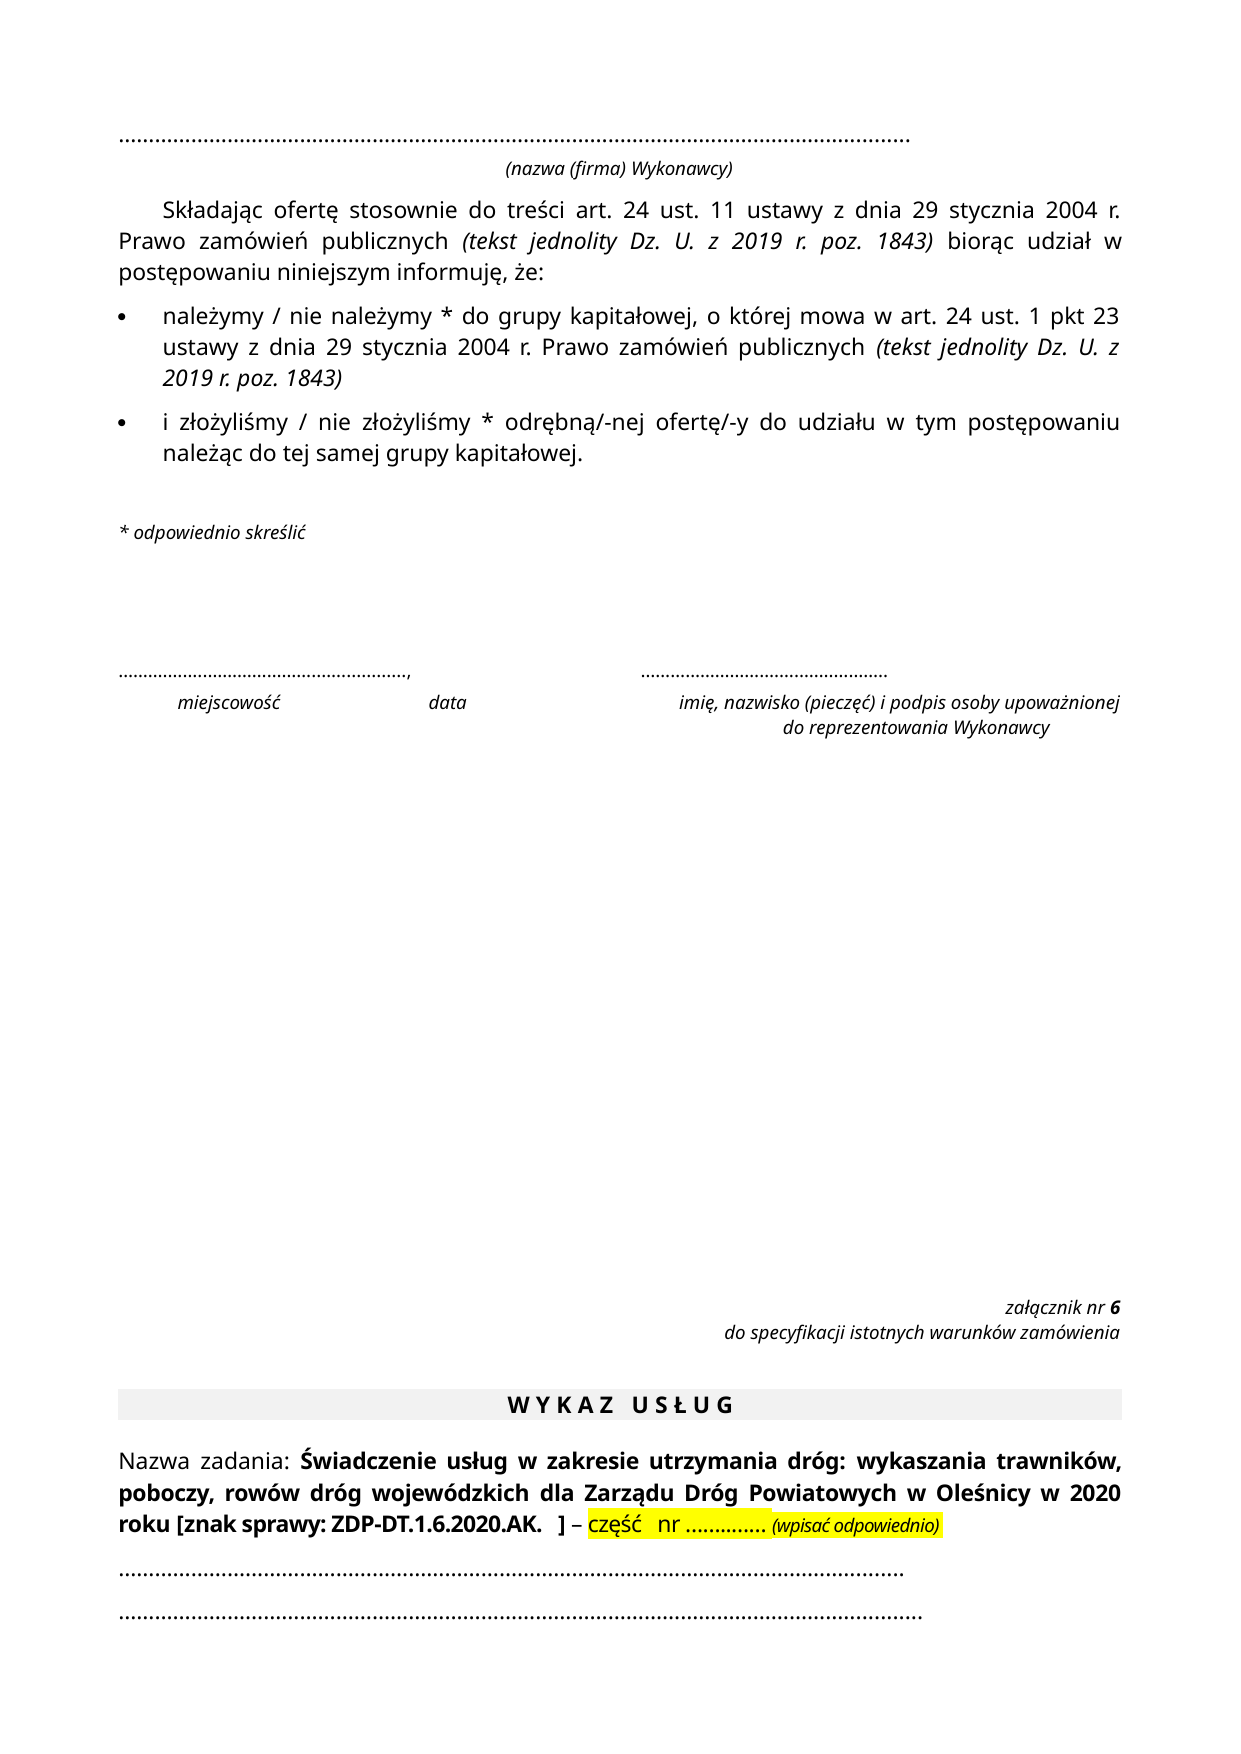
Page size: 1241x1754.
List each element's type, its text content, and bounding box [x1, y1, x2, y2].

text …………………………………………………………………………………………………………........... [118, 118, 1122, 149]
list należymy / nie należymy * do grupy kapitałowej, o której mowa w art. 24 ust. 1 pkt 23 ustawy z dnia 29 stycznia 2004 r. Prawo zamówień publicznych (tekst jednolity Dz. U. z 2019 r. poz. 1843) [118, 300, 1122, 394]
text do specyfikacji istotnych warunków zamówienia [118, 1320, 1122, 1345]
list i złożyliśmy / nie złożyliśmy * odrębną/-nej ofertę/-y do udziału w tym postępowaniu należąc do tej samej grupy kapitałowej. [118, 406, 1122, 469]
text WYKAZ usług [118, 1389, 1122, 1420]
text Nazwa zadania: Świadczenie usług w zakresie utrzymania dróg: wykaszania trawników, poboczy, rowów dróg wojewódzkich dla Zarządu Dróg Powiatowych w Oleśnicy w 2020 roku [znak sprawy: ZDP-DT.1.6.2020.AK. ] – część nr ……..…… (wpisać odpowiednio) [118, 1445, 1122, 1539]
text do reprezentowania Wykonawcy [118, 714, 1122, 740]
text Składając ofertę stosownie do treści art. 24 ust. 11 ustawy z dnia 29 stycznia 2004 r. Prawo zamówień publicznych (tekst jednolity Dz. U. z 2019 r. poz. 1843) biorąc udział w postępowaniu niniejszym informuję, że: [118, 194, 1122, 287]
text (nazwa (firma) Wykonawcy) [118, 156, 1122, 181]
text załącznik nr 6 [118, 1294, 1122, 1320]
text miejscowość data imię, nazwisko (pieczęć) i podpis osoby upoważnionej [118, 689, 1122, 714]
text * odpowiednio skreślić [118, 519, 1122, 545]
text …………………………………………………………………………………………………………............. [118, 1595, 1122, 1626]
text ……….……..…………………..….............., ……………………….….…….……….. [118, 657, 1122, 683]
text ………………………………………………………………………………………………………….......... [118, 1551, 1122, 1583]
